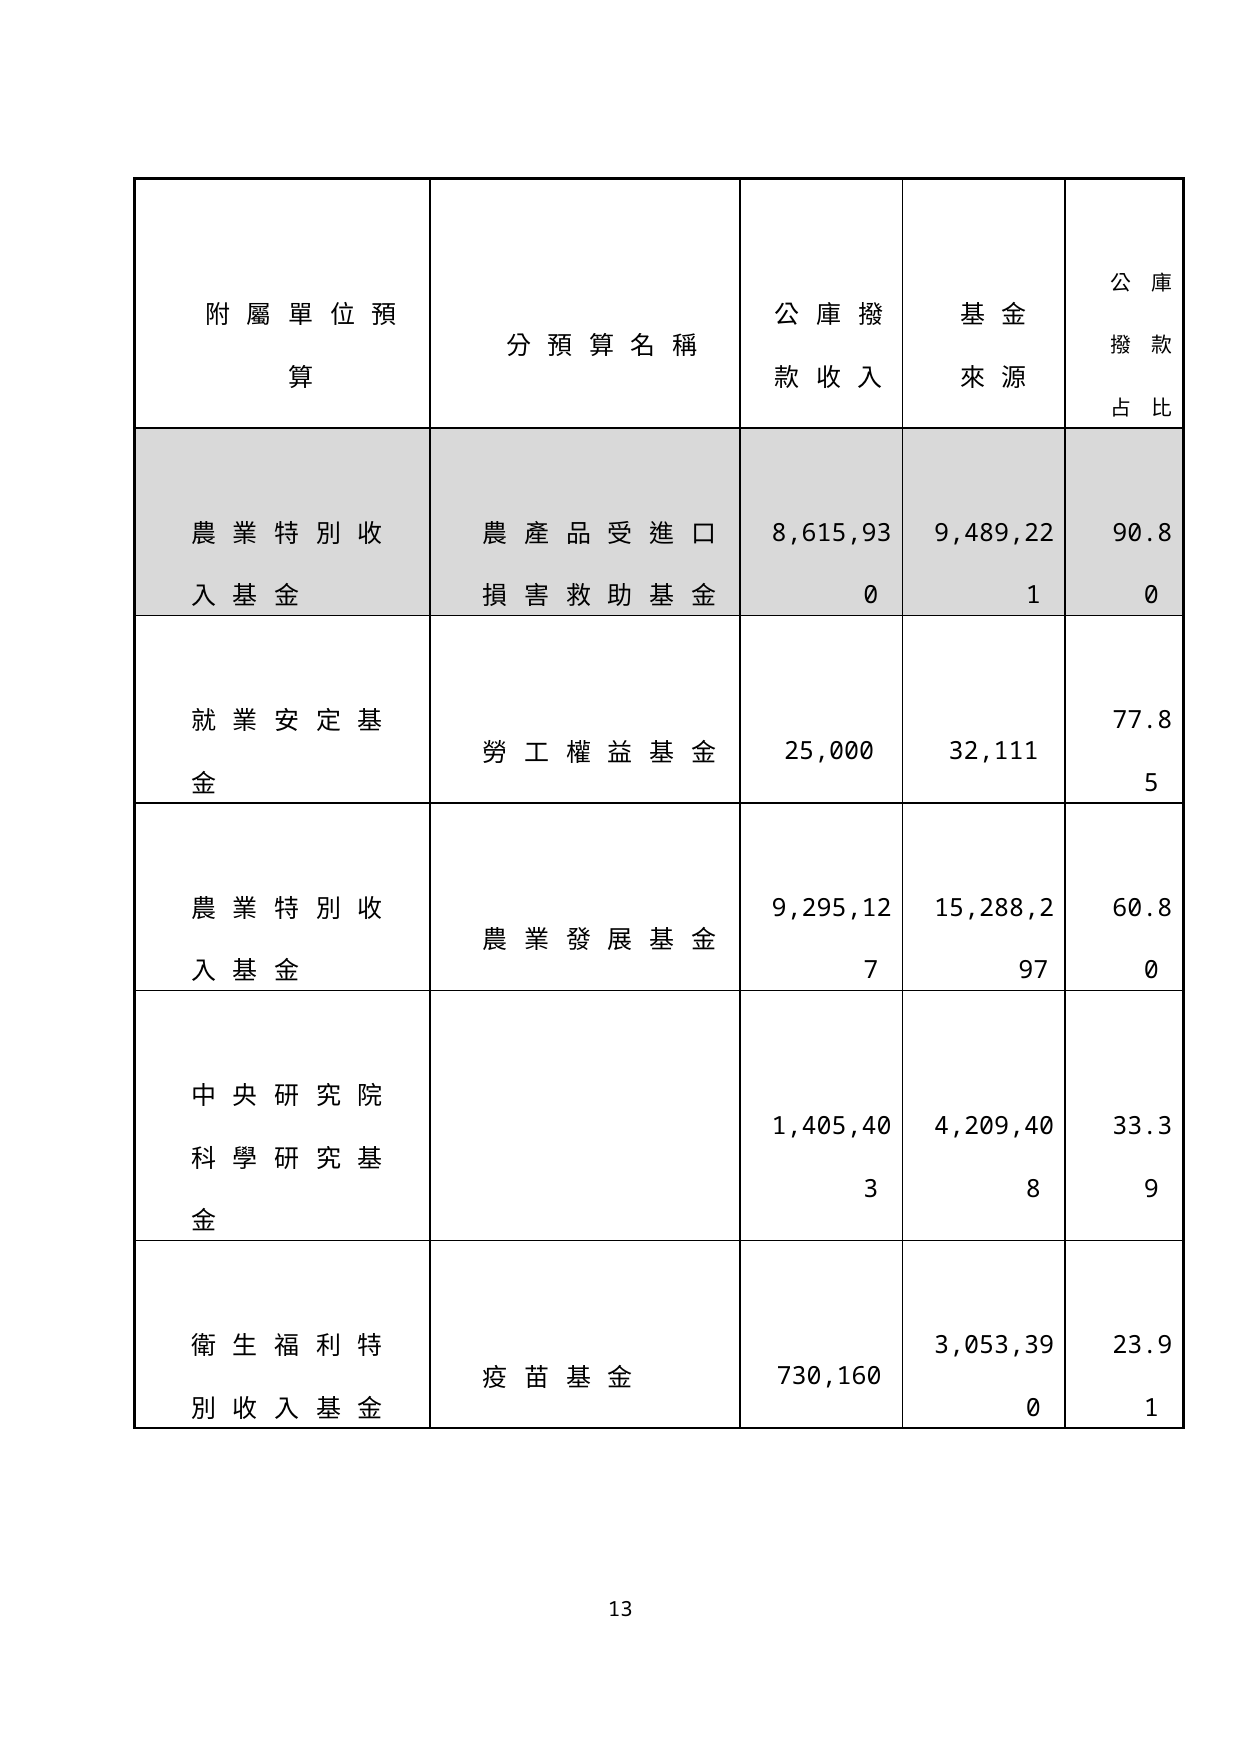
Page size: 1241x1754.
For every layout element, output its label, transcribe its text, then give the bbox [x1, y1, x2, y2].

table_cell 25,000 [741, 616, 902, 802]
table_cell 730,160 [741, 1241, 902, 1427]
table_cell 4,209,408 [903, 991, 1064, 1240]
table_cell 23.91 [1066, 1241, 1182, 1427]
table_cell 33.39 [1066, 991, 1182, 1240]
table_cell 9,489,221 [903, 429, 1064, 615]
table_cell 農業特別收入基金 [136, 804, 429, 990]
table_cell 農產品受進口損害救助基金 [431, 429, 739, 615]
table_header 附屬單位預算 [136, 180, 429, 427]
table_cell 8,615,930 [741, 429, 902, 615]
table_cell 60.80 [1066, 804, 1182, 990]
table_header 公庫撥款收入 [741, 180, 902, 427]
table_cell 就業安定基金 [136, 616, 429, 802]
table_cell 1,405,403 [741, 991, 902, 1240]
table_cell 農業發展基金 [431, 804, 739, 990]
table_cell 農業特別收入基金 [136, 429, 429, 615]
table_cell 15,288,297 [903, 804, 1064, 990]
table_cell 9,295,127 [741, 804, 902, 990]
table_header 公庫撥款占比 [1066, 180, 1182, 427]
table_cell [431, 991, 739, 1240]
table_cell 90.80 [1066, 429, 1182, 615]
table_cell 32,111 [903, 616, 1064, 802]
table_cell 77.85 [1066, 616, 1182, 802]
table_cell 衛生福利特別收入基金 [136, 1241, 429, 1427]
table_cell 中央研究院科學研究基金 [136, 991, 429, 1240]
table_header 基金來源 [903, 180, 1064, 427]
table_cell 疫苗基金 [431, 1241, 739, 1427]
table_cell 3,053,390 [903, 1241, 1064, 1427]
table_cell 勞工權益基金 [431, 616, 739, 802]
table_header 分預算名稱 [431, 180, 739, 427]
